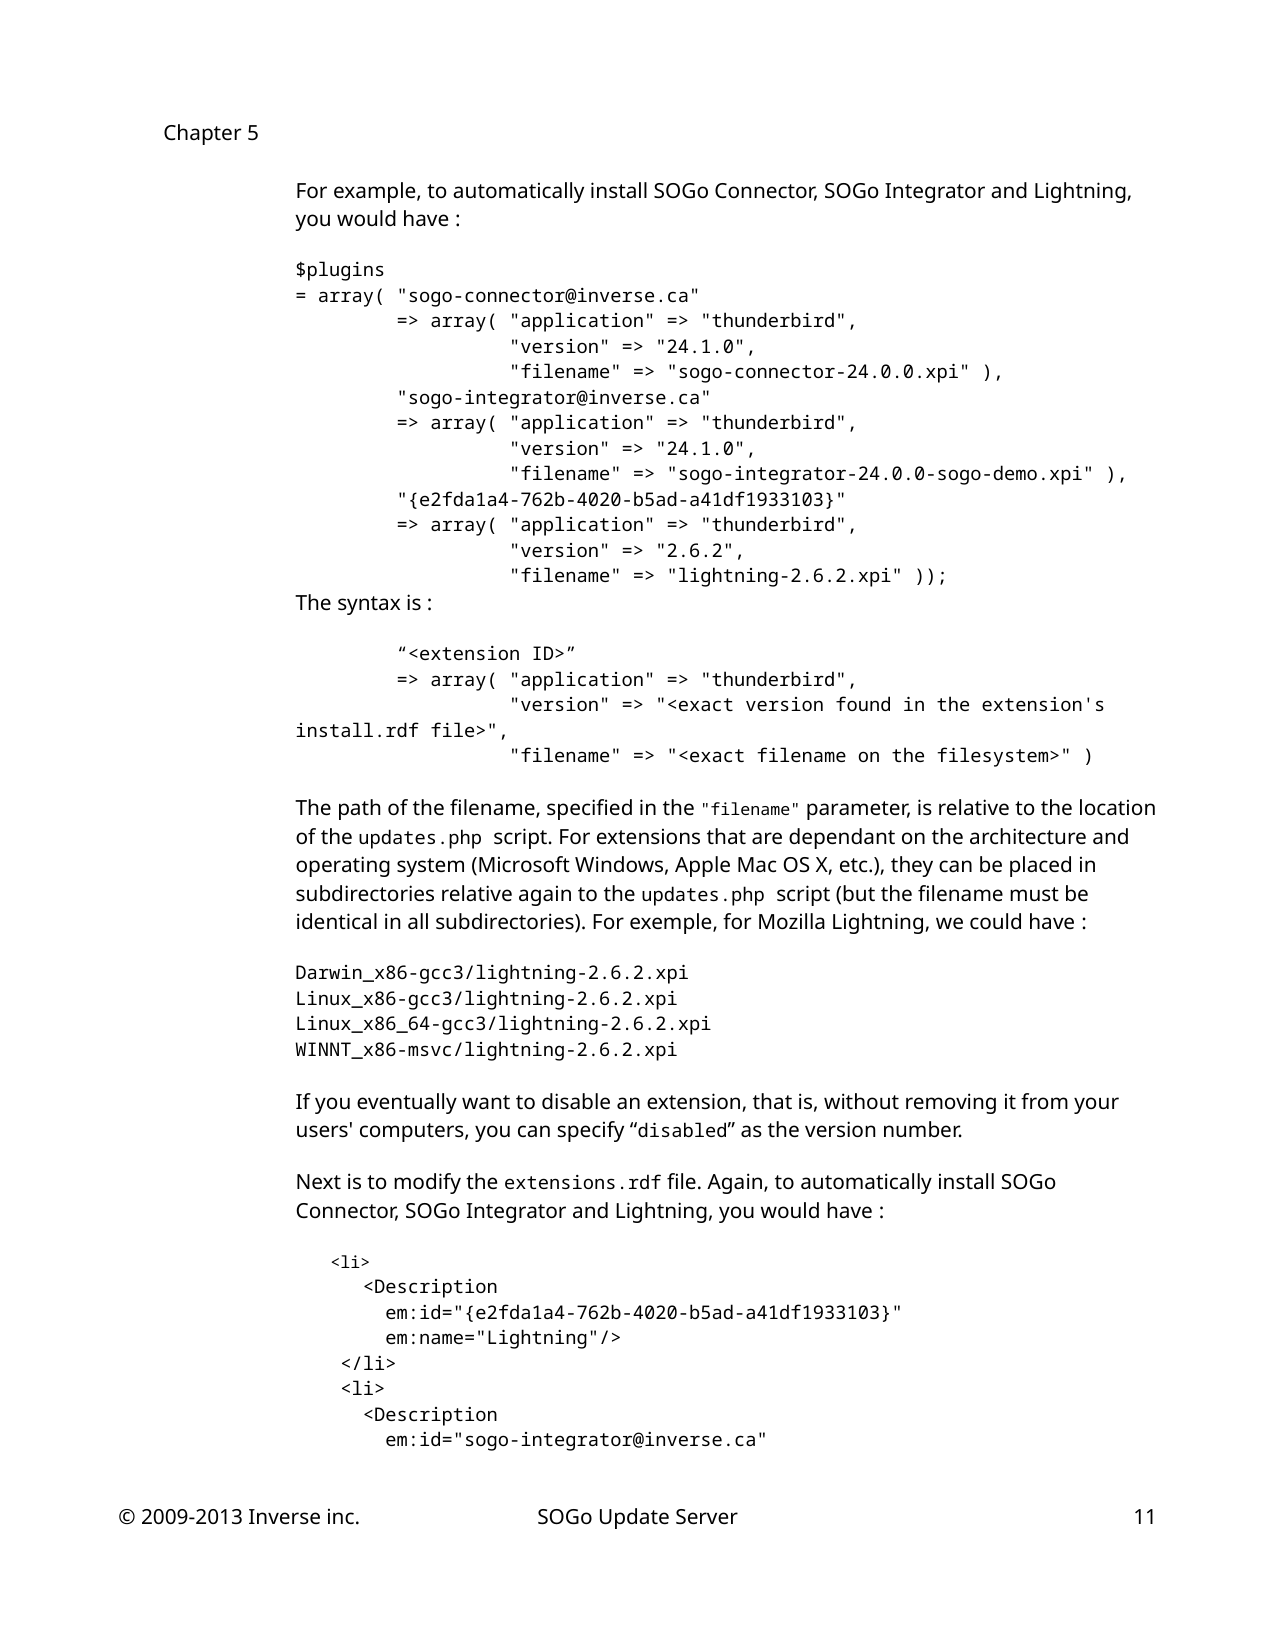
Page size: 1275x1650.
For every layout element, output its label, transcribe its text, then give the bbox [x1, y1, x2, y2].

text For example, to automatically install SOGo Connector, SOGo Integrator and Lightning, you would have : [295, 176, 1157, 233]
text <li> [295, 1248, 1157, 1273]
text "filename" => "sogo-integrator-24.0.0-sogo-demo.xpi" ), [295, 461, 1157, 486]
text "filename" => "lightning-2.6.2.xpi" )); [295, 563, 1157, 588]
text => array( "application" => "thunderbird", [295, 410, 1157, 435]
text If you eventually want to disable an extension, that is, without removing it from your users' computers, you can specify “disabled” as the version number. [295, 1087, 1157, 1144]
text "filename" => "<exact filename on the filesystem>" ) [295, 742, 1157, 768]
text Linux_x86_64-gcc3/lightning-2.6.2.xpi [295, 1010, 1157, 1036]
text => array( "application" => "thunderbird", [295, 308, 1157, 333]
text "version" => "<exact version found in the extension's install.rdf file>", [295, 691, 1157, 742]
text "version" => "24.1.0", [295, 435, 1157, 461]
text Next is to modify the extensions.rdf file. Again, to automatically install SOGo Connector, SOGo Integrator and Lightning, you would have : [295, 1167, 1157, 1224]
text em:name="Lightning"/> [295, 1324, 1157, 1350]
text => array( "application" => "thunderbird", [295, 512, 1157, 537]
text "sogo-integrator@inverse.ca" [295, 384, 1157, 410]
text <Description [295, 1401, 1157, 1427]
text Darwin_x86-gcc3/lightning-2.6.2.xpi [295, 959, 1157, 985]
text "version" => "2.6.2", [295, 537, 1157, 563]
text <Description [295, 1273, 1157, 1299]
text = array( "sogo-connector@inverse.ca" [295, 282, 1157, 308]
text WINNT_x86-msvc/lightning-2.6.2.xpi [295, 1036, 1157, 1087]
text </li> [295, 1350, 1157, 1376]
text <li> [295, 1376, 1157, 1401]
text The path of the filename, specified in the "filename" parameter, is relative to the location of the updates.php script. For extensions that are dependant on the architecture and operating system (Microsoft Windows, Apple Mac OS X, etc.), they can be placed in subdirectories relative again to the updates.php script (but the filename must be identical in all subdirectories). For exemple, for Mozilla Lightning, we could have : [295, 793, 1157, 936]
text => array( "application" => "thunderbird", [295, 666, 1157, 691]
text Linux_x86-gcc3/lightning-2.6.2.xpi [295, 985, 1157, 1010]
text "{e2fda1a4-762b-4020-b5ad-a41df1933103}" [295, 486, 1157, 512]
text The syntax is : [295, 588, 1157, 617]
text "filename" => "sogo-connector-24.0.0.xpi" ), [295, 359, 1157, 384]
text em:id="sogo-integrator@inverse.ca" [295, 1427, 1157, 1452]
text $plugins [295, 257, 1157, 282]
text em:id="{e2fda1a4-762b-4020-b5ad-a41df1933103}" [295, 1299, 1157, 1324]
text “<extension ID>” [295, 640, 1157, 666]
text "version" => "24.1.0", [295, 333, 1157, 359]
